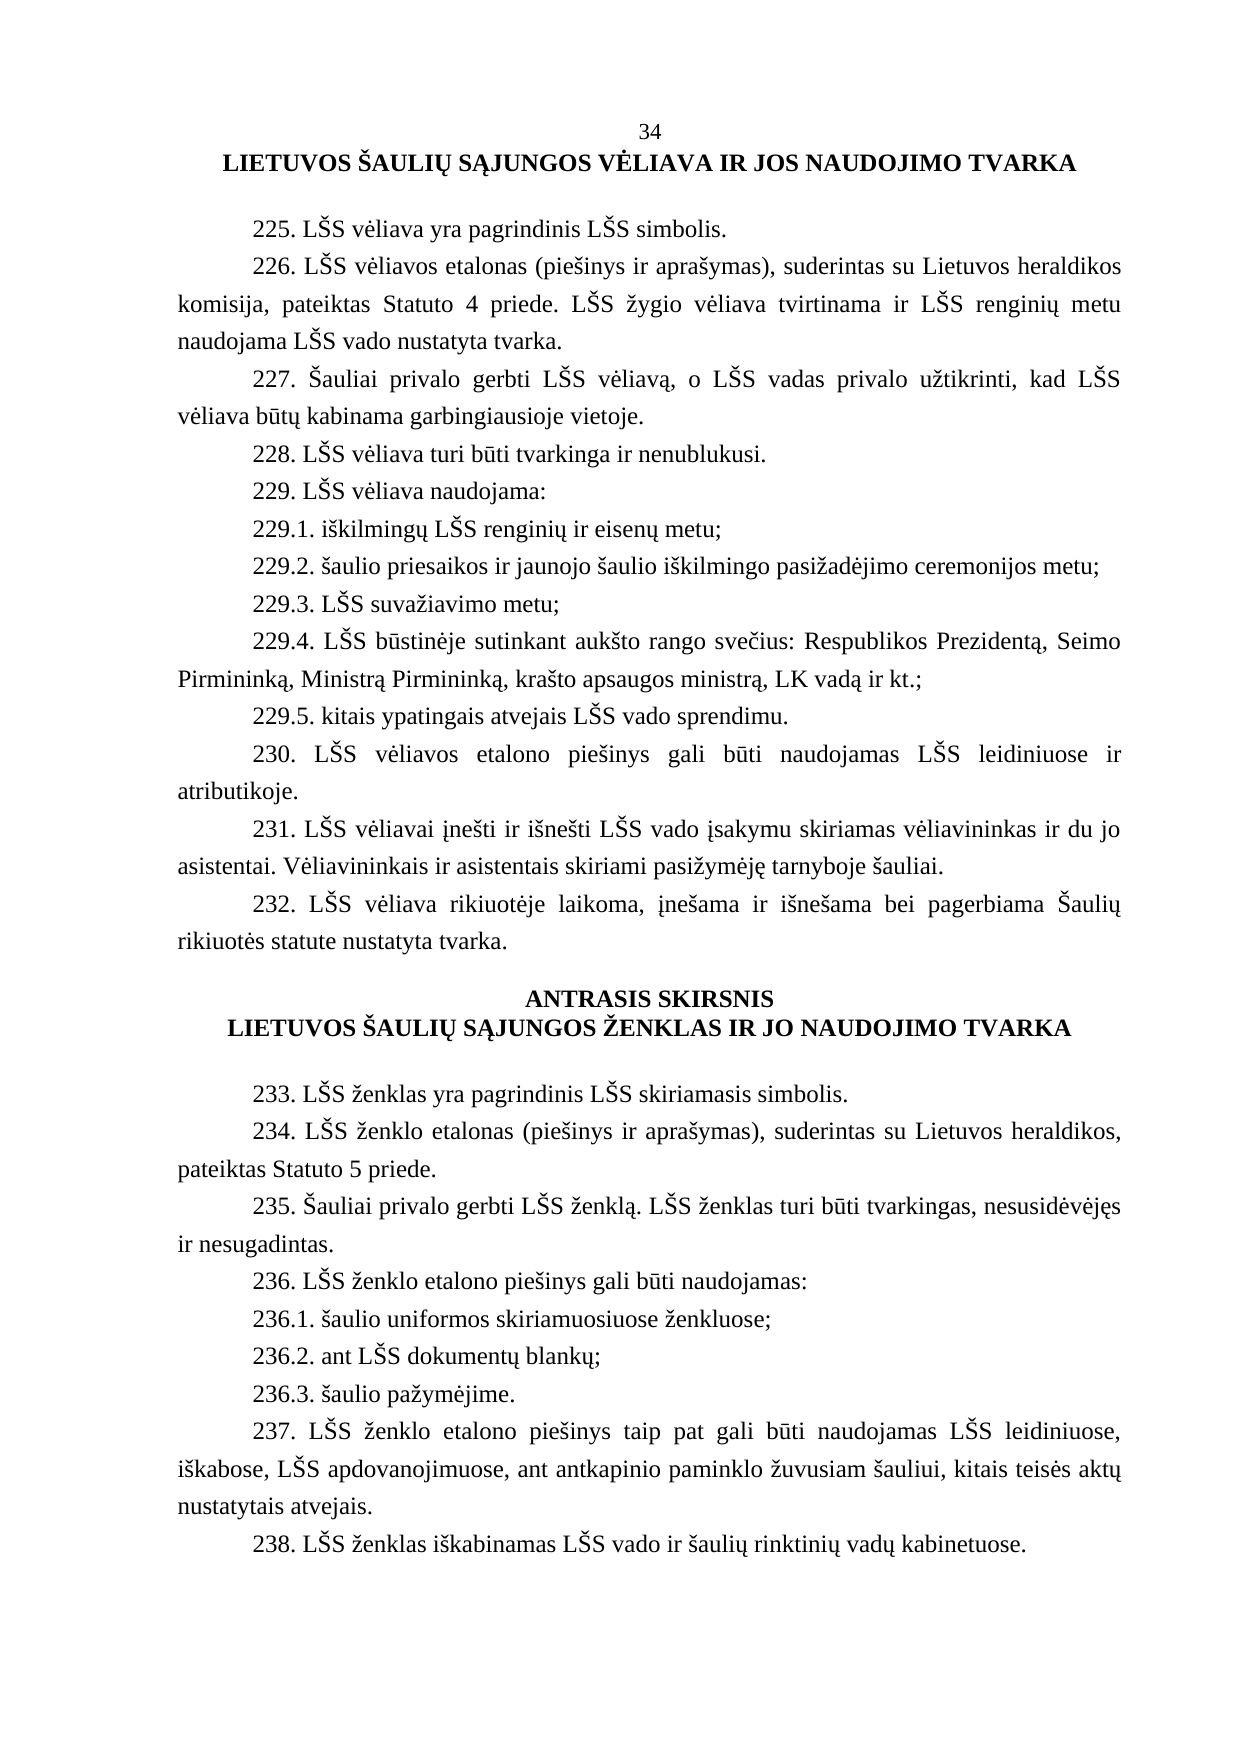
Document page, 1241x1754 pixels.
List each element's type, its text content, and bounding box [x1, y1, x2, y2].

text 226. LŠS vėliavos etalonas (piešinys ir aprašymas), suderintas su Lietuvos heraldikos komisija, pateiktas Statuto 4 priede. LŠS žygio vėliava tvirtinama ir LŠS renginių metu naudojama LŠS vado nustatyta tvarka. [177, 243, 1122, 355]
text 238. LŠS ženklas iškabinamas LŠS vado ir šaulių rinktinių vadų kabinetuose. [177, 1520, 1122, 1558]
text ANTRASIS SKIRSNIS [177, 984, 1122, 1013]
text 230. LŠS vėliavos etalono piešinys gali būti naudojamas LŠS leidiniuose ir atributikoje. [177, 730, 1122, 805]
text 236. LŠS ženklo etalono piešinys gali būti naudojamas: [177, 1258, 1122, 1295]
text 228. LŠS vėliava turi būti tvarkinga ir nenublukusi. [177, 430, 1122, 468]
text 229.2. šaulio priesaikos ir jaunojo šaulio iškilmingo pasižadėjimo ceremonijos metu; [177, 543, 1122, 580]
text 231. LŠS vėliavai įnešti ir išnešti LŠS vado įsakymu skiriamas vėliavininkas ir du jo asistentai. Vėliavininkais ir asistentais skiriami pasižymėję tarnyboje šauliai. [177, 805, 1122, 880]
text 236.2. ant LŠS dokumentų blankų; [177, 1333, 1122, 1370]
text 229.1. iškilmingų LŠS renginių ir eisenų metu; [177, 505, 1122, 543]
text LIETUVOS ŠAULIŲ SĄJUNGOS ŽENKLAS IR JO NAUDOJIMO TVARKA [177, 1013, 1122, 1041]
text 229. LŠS vėliava naudojama: [177, 468, 1122, 505]
text 229.5. kitais ypatingais atvejais LŠS vado sprendimu. [177, 693, 1122, 730]
text 232. LŠS vėliava rikiuotėje laikoma, įnešama ir išnešama bei pagerbiama Šaulių rikiuotės statute nustatyta tvarka. [177, 880, 1122, 955]
text 236.1. šaulio uniformos skiriamuosiuose ženkluose; [177, 1295, 1122, 1333]
text 234. LŠS ženklo etalonas (piešinys ir aprašymas), suderintas su Lietuvos heraldikos, pateiktas Statuto 5 priede. [177, 1108, 1122, 1183]
text 227. Šauliai privalo gerbti LŠS vėliavą, o LŠS vadas privalo užtikrinti, kad LŠS vėliava būtų kabinama garbingiausioje vietoje. [177, 355, 1122, 430]
text 236.3. šaulio pažymėjime. [177, 1370, 1122, 1408]
text 225. LŠS vėliava yra pagrindinis LŠS simbolis. [177, 205, 1122, 243]
text 229.4. LŠS būstinėje sutinkant aukšto rango svečius: Respublikos Prezidentą, Seimo Pirmininką, Ministrą Pirmininką, krašto apsaugos ministrą, LK vadą ir kt.; [177, 618, 1122, 693]
text 237. LŠS ženklo etalono piešinys taip pat gali būti naudojamas LŠS leidiniuose, iškabose, LŠS apdovanojimuose, ant antkapinio paminklo žuvusiam šauliui, kitais teisės aktų nustatytais atvejais. [177, 1408, 1122, 1520]
text 229.3. LŠS suvažiavimo metu; [177, 580, 1122, 618]
text LIETUVOS ŠAULIŲ SĄJUNGOS VĖLIAVA IR JOS NAUDOJIMO TVARKA [177, 148, 1122, 176]
text 235. Šauliai privalo gerbti LŠS ženklą. LŠS ženklas turi būti tvarkingas, nesusidėvėjęs ir nesugadintas. [177, 1183, 1122, 1258]
text 233. LŠS ženklas yra pagrindinis LŠS skiriamasis simbolis. [177, 1070, 1122, 1108]
